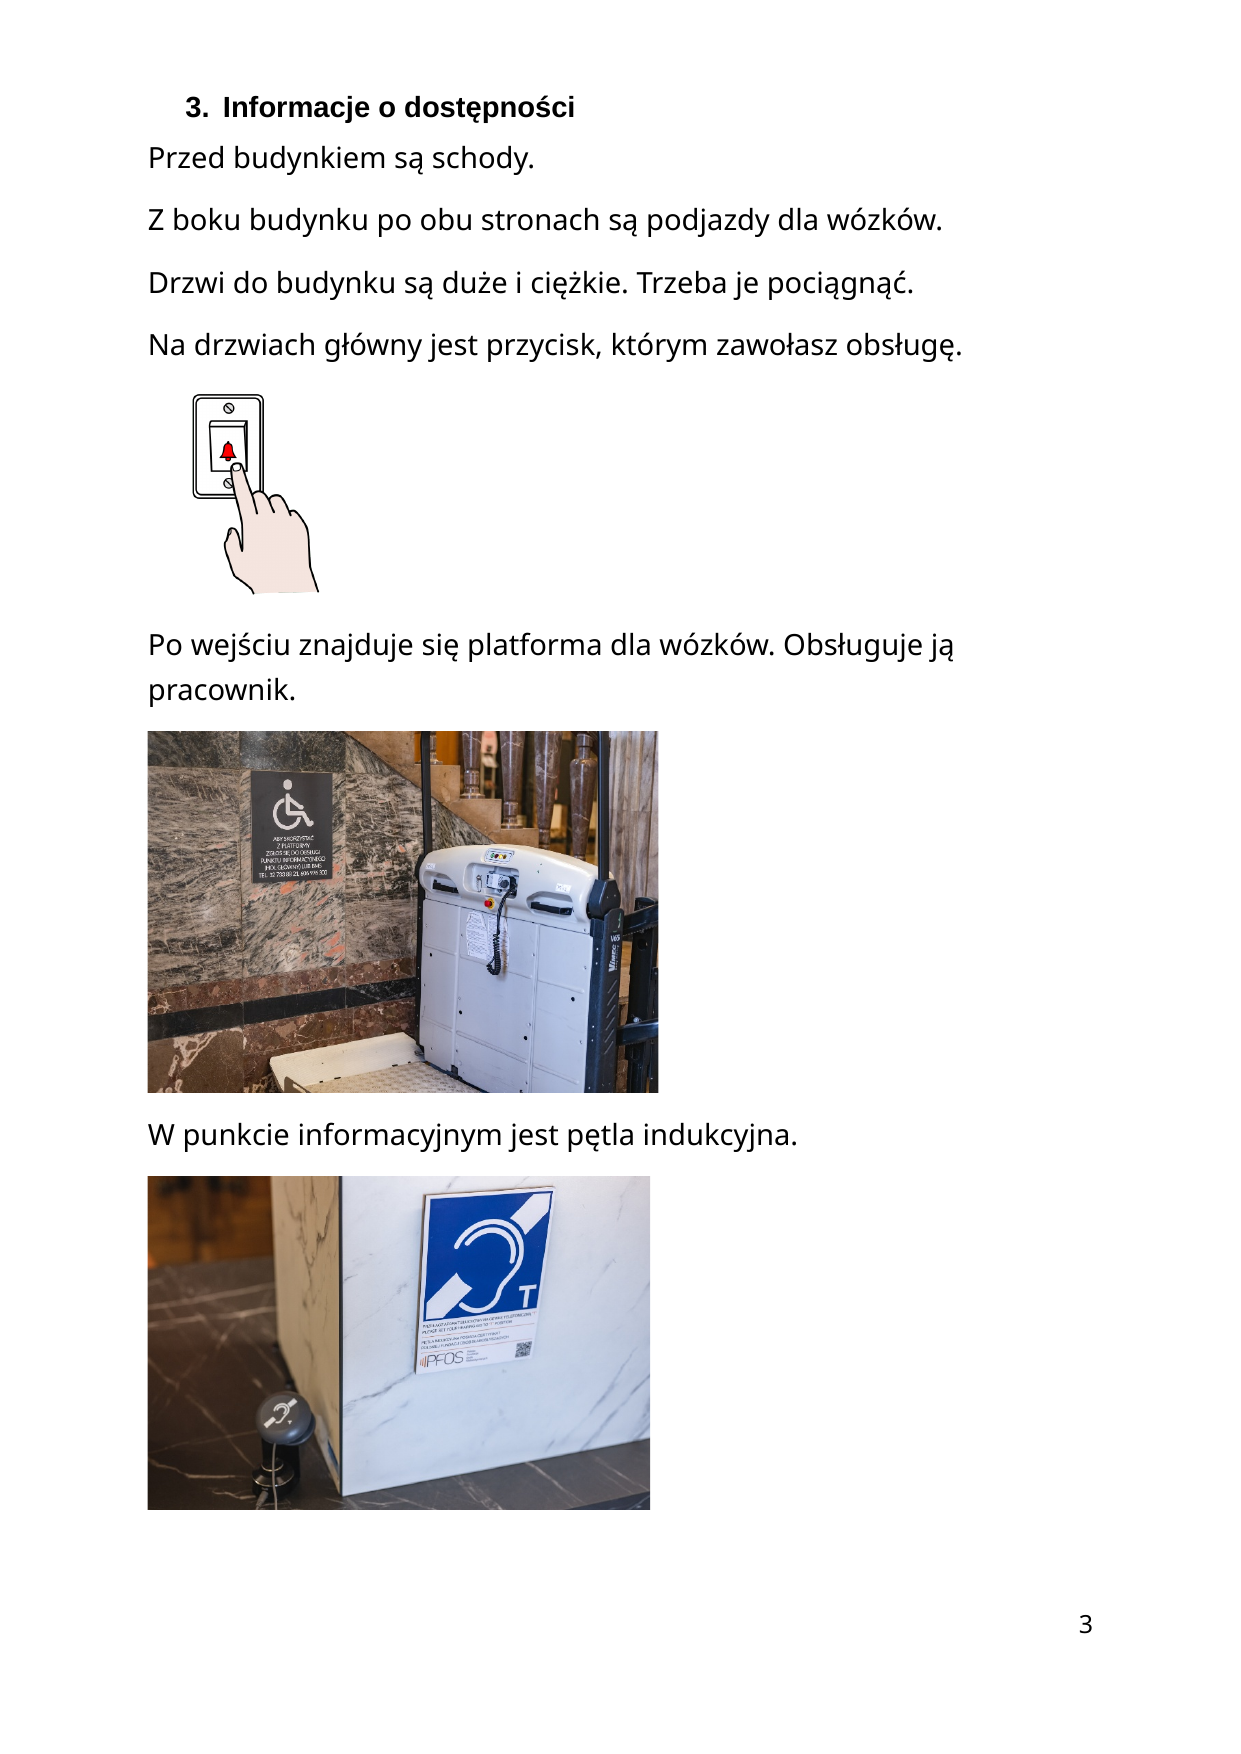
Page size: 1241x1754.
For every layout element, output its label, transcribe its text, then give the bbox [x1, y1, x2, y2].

text Z boku budynku po obu stronach są podjazdy dla wózków. [148, 199, 1093, 239]
text Przed budynkiem są schody. [148, 137, 1093, 177]
text W punkcie informacyjnym jest pętla indukcyjna. [148, 1114, 1093, 1154]
list Informacje o dostępności [185, 90, 1093, 124]
text Po wejściu znajduje się platforma dla wózków. Obsługuje ją pracownik. [148, 624, 1093, 709]
text Na drzwiach główny jest przycisk, którym zawołasz obsługę. [148, 324, 1093, 364]
text Drzwi do budynku są duże i ciężkie. Trzeba je pociągnąć. [148, 262, 1093, 302]
